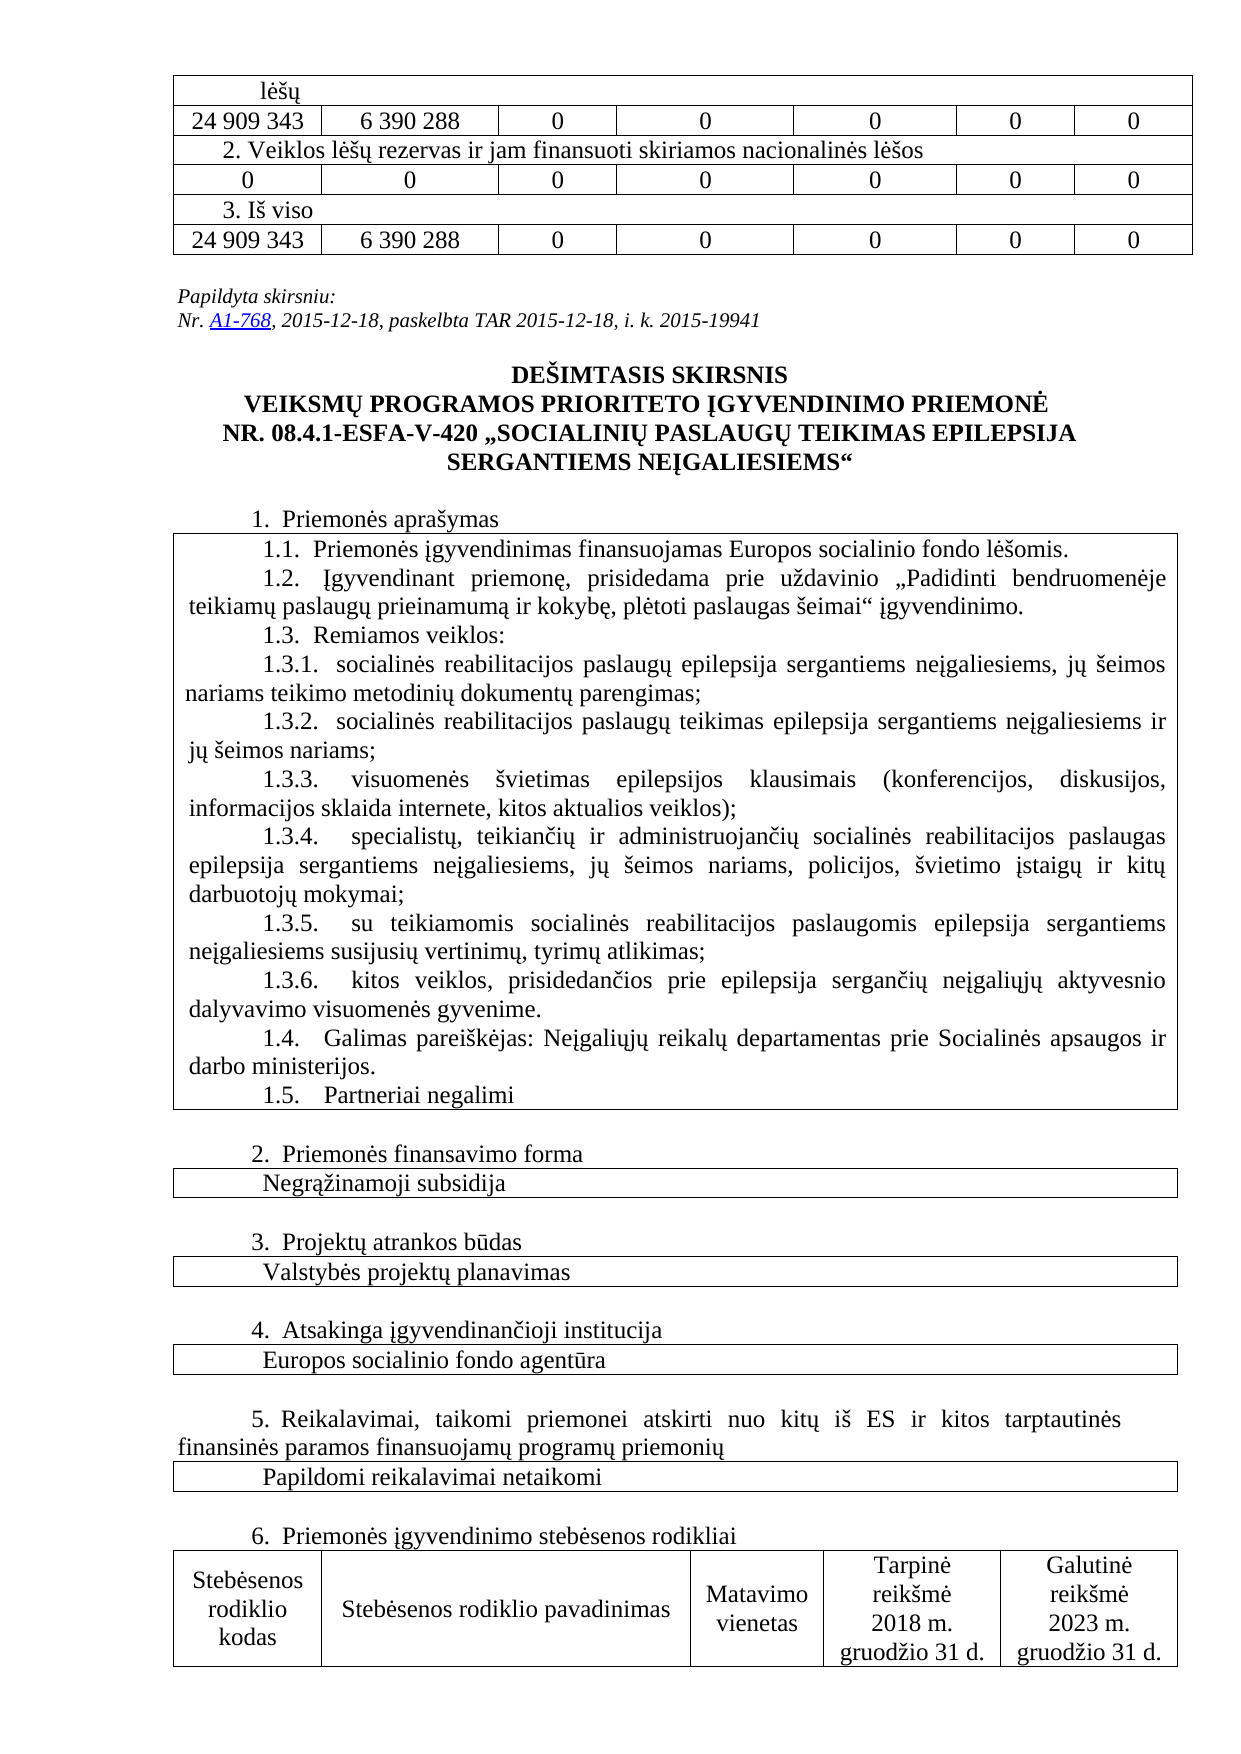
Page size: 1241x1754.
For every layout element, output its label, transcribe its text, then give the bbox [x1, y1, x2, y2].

table_cell 0 [794, 225, 956, 254]
table_cell 0 [499, 106, 616, 134]
text 5. Reikalavimai, taikomi priemonei atskirti nuo kitų iš ES ir kitos tarptautinės finansinės paramos finansuojamų programų priemonių [177, 1404, 1122, 1461]
text 1. Priemonės aprašymas [251, 504, 1122, 533]
table_header Galutinė reikšmė 2023 m. gruodžio 31 d. [1001, 1551, 1177, 1666]
table_cell 2. Veiklos lėšų rezervas ir jam finansuoti skiriamos nacionalinės lėšos [174, 136, 1192, 164]
table_header Papildomi reikalavimai netaikomi [174, 1462, 1177, 1491]
table_cell 0 [794, 106, 956, 134]
text 2. Priemonės finansavimo forma [251, 1139, 1122, 1167]
table_header Europos socialinio fondo agentūra [174, 1345, 1177, 1374]
table_cell 0 [322, 165, 498, 194]
text 3. Projektų atrankos būdas [251, 1227, 1122, 1256]
table_cell 0 [499, 165, 616, 194]
text Nr. A1-768, 2015-12-18, paskelbta TAR 2015-12-18, i. k. 2015-19941 [177, 308, 1122, 332]
table_cell 24 909 343 [174, 106, 321, 134]
table_cell 0 [617, 225, 793, 254]
table_cell 0 [617, 165, 793, 194]
text DEŠIMTASIS SKIRSNIS [177, 360, 1122, 389]
text NR. 08.4.1-ESFA-V-420 „SOCIALINIŲ PASLAUGŲ TEIKIMAS EPILEPSIJA SERGANTIEMS NEĮGALIESIEMS“ [177, 418, 1122, 475]
table_cell 6 390 288 [322, 106, 498, 134]
table_cell 1.4. Galimas pareiškėjas: Neįgaliųjų reikalų departamentas prie Socialinės apsaugos ir darbo ministerijos. 1.5. Partneriai negalimi [174, 1023, 1177, 1109]
table_cell 0 [499, 225, 616, 254]
text 4. Atsakinga įgyvendinančioji institucija [251, 1315, 1122, 1344]
table_cell 0 [174, 165, 321, 194]
table_cell 0 [1075, 225, 1192, 254]
table_cell 0 [957, 225, 1074, 254]
table_cell 24 909 343 [174, 225, 321, 254]
table_cell 3. Iš viso [174, 195, 1192, 224]
table_header Valstybės projektų planavimas [174, 1257, 1177, 1286]
table_cell 0 [1075, 106, 1192, 134]
table_header 1.1. Priemonės įgyvendinimas finansuojamas Europos socialinio fondo lėšomis. [174, 534, 1177, 563]
table_cell 6 390 288 [322, 225, 498, 254]
text VEIKSMŲ PROGRAMOS PRIORITETO ĮGYVENDINIMO PRIEMONĖ [177, 389, 1122, 418]
table_cell 0 [957, 106, 1074, 134]
table_header Negrąžinamoji subsidija [174, 1169, 1177, 1197]
table_cell 1.2. Įgyvendinant priemonę, prisidedama prie uždavinio „Padidinti bendruomenėje teikiamų paslaugų prieinamumą ir kokybę, plėtoti paslaugas šeimai“ įgyvendinimo. [174, 563, 1177, 620]
table_header Matavimo vienetas [691, 1551, 823, 1666]
table_cell 0 [1075, 165, 1192, 194]
table_cell 0 [617, 106, 793, 134]
table_cell 0 [957, 165, 1074, 194]
table_header Tarpinė reikšmė 2018 m. gruodžio 31 d. [824, 1551, 1000, 1666]
table_header Stebėsenos rodiklio pavadinimas [322, 1551, 690, 1666]
table_cell 0 [794, 165, 956, 194]
text 6. Priemonės įgyvendinimo stebėsenos rodikliai [251, 1521, 1122, 1549]
text Papildyta skirsniu: [177, 283, 1122, 308]
table_header Stebėsenos rodiklio kodas [174, 1551, 321, 1666]
table_cell lėšų [174, 76, 1192, 105]
table_cell 1.3. Remiamos veiklos: 1.3.1. socialinės reabilitacijos paslaugų epilepsija sergantiems neįgaliesiems, jų šeimos nariams teikimo metodinių dokumentų parengimas; 1.3.2. socialinės reabilitacijos paslaugų teikimas epilepsija sergantiems neįgaliesiems ir jų šeimos nariams; 1.3.3. visuomenės švietimas epilepsijos klausimais (konferencijos, diskusijos, informacijos sklaida internete, kitos aktualios veiklos); 1.3.4. specialistų, teikiančių ir administruojančių socialinės reabilitacijos paslaugas epilepsija sergantiems neįgaliesiems, jų šeimos nariams, policijos, švietimo įstaigų ir kitų darbuotojų mokymai; 1.3.5. su teikiamomis socialinės reabilitacijos paslaugomis epilepsija sergantiems neįgaliesiems susijusių vertinimų, tyrimų atlikimas; 1.3.6. kitos veiklos, prisidedančios prie epilepsija sergančių neįgaliųjų aktyvesnio dalyvavimo visuomenės gyvenime. [174, 620, 1177, 1023]
